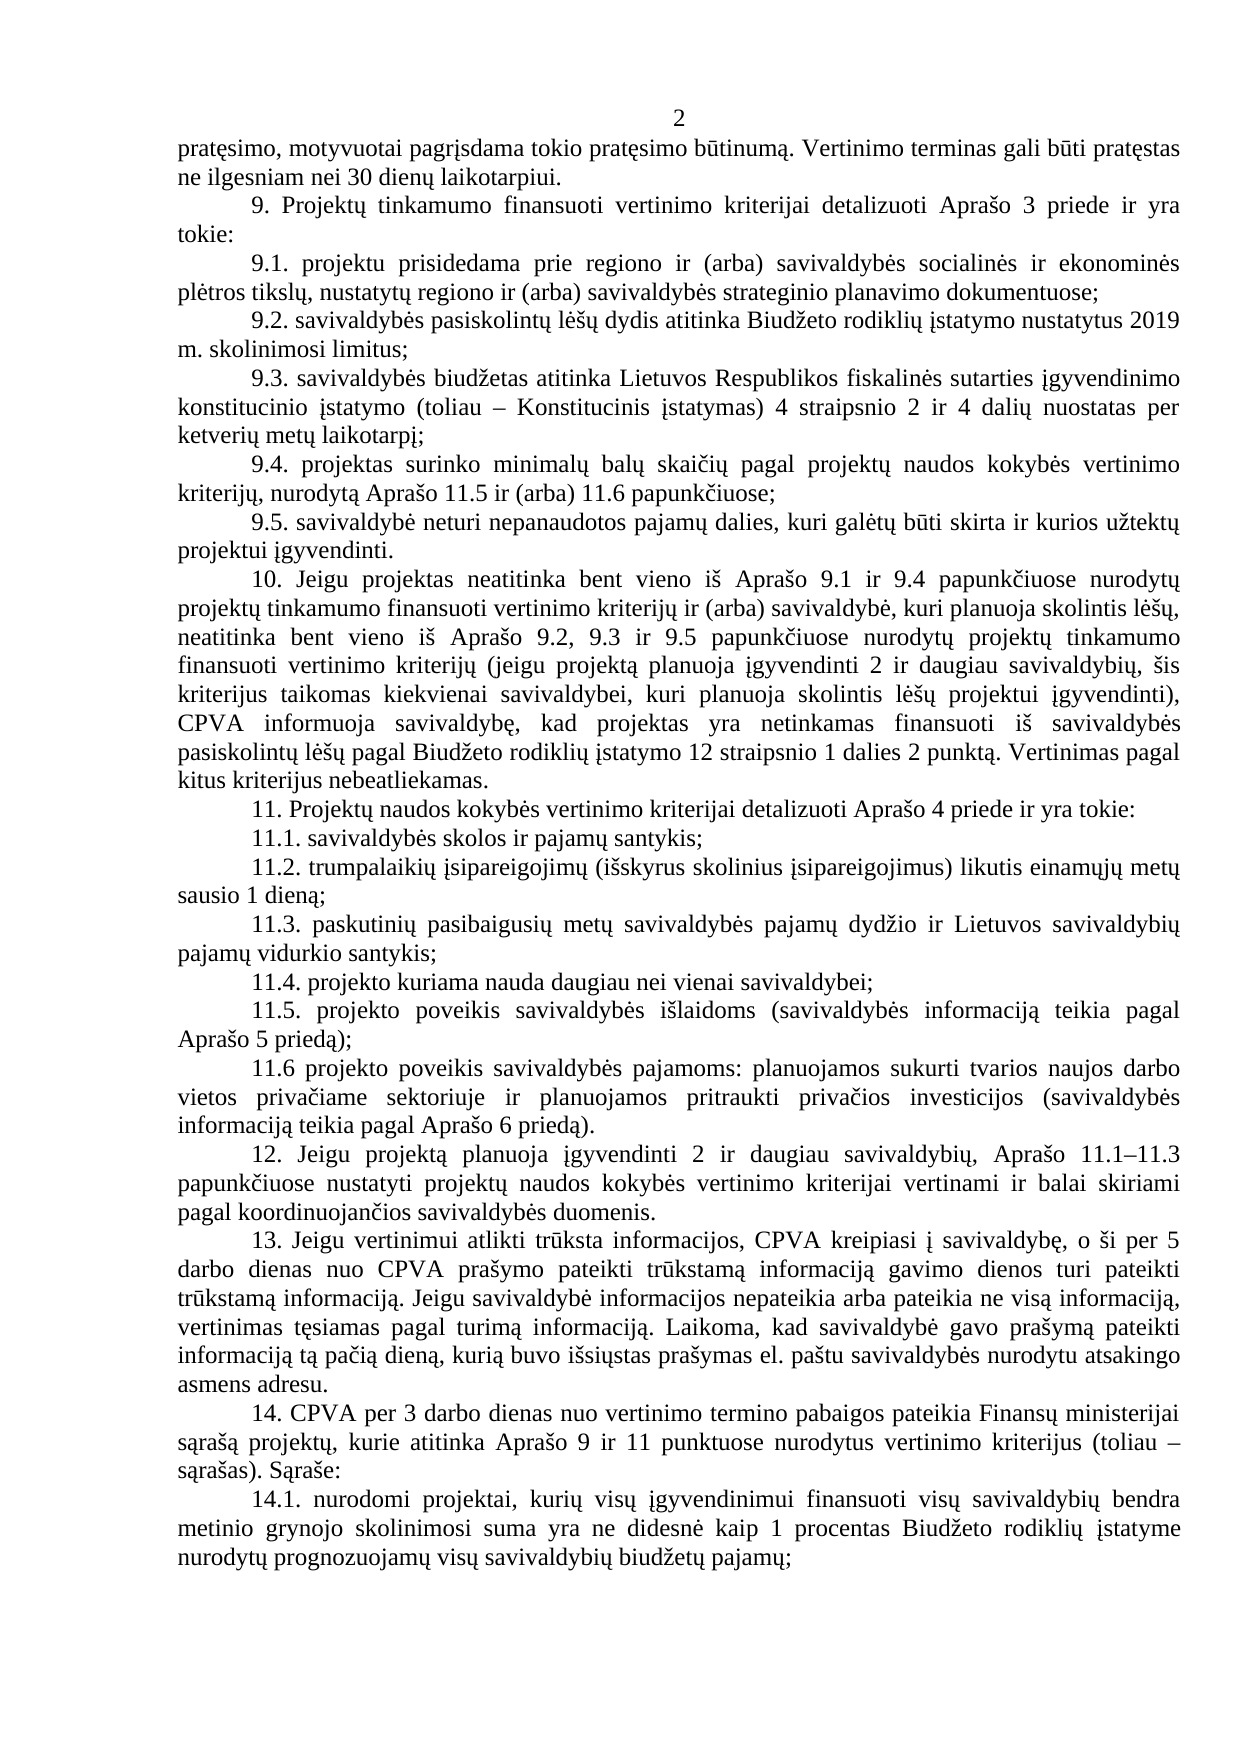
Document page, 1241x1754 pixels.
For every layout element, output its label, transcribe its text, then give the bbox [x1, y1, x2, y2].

text 11.5. projekto poveikis savivaldybės išlaidoms (savivaldybės informaciją teikia pagal Aprašo 5 priedą); [177, 995, 1181, 1053]
text 12. Jeigu projektą planuoja įgyvendinti 2 ir daugiau savivaldybių, Aprašo 11.1–11.3 papunkčiuose nustatyti projektų naudos kokybės vertinimo kriterijai vertinami ir balai skiriami pagal koordinuojančios savivaldybės duomenis. [177, 1139, 1181, 1225]
text 11.3. paskutinių pasibaigusių metų savivaldybės pajamų dydžio ir Lietuvos savivaldybių pajamų vidurkio santykis; [177, 909, 1181, 967]
text 11.1. savivaldybės skolos ir pajamų santykis; [177, 823, 1181, 852]
text pratęsimo, motyvuotai pagrįsdama tokio pratęsimo būtinumą. Vertinimo terminas gali būti pratęstas ne ilgesniam nei 30 dienų laikotarpiui. [177, 133, 1181, 190]
text 11.2. trumpalaikių įsipareigojimų (išskyrus skolinius įsipareigojimus) likutis einamųjų metų sausio 1 dieną; [177, 852, 1181, 909]
text 9.4. projektas surinko minimalų balų skaičių pagal projektų naudos kokybės vertinimo kriterijų, nurodytą Aprašo 11.5 ir (arba) 11.6 papunkčiuose; [177, 449, 1181, 507]
text 9.2. savivaldybės pasiskolintų lėšų dydis atitinka Biudžeto rodiklių įstatymo nustatytus 2019 m. skolinimosi limitus; [177, 305, 1181, 363]
text 13. Jeigu vertinimui atlikti trūksta informacijos, CPVA kreipiasi į savivaldybę, o ši per 5 darbo dienas nuo CPVA prašymo pateikti trūkstamą informaciją gavimo dienos turi pateikti trūkstamą informaciją. Jeigu savivaldybė informacijos nepateikia arba pateikia ne visą informaciją, vertinimas tęsiamas pagal turimą informaciją. Laikoma, kad savivaldybė gavo prašymą pateikti informaciją tą pačią dieną, kurią buvo išsiųstas prašymas el. paštu savivaldybės nurodytu atsakingo asmens adresu. [177, 1225, 1181, 1398]
text 11. Projektų naudos kokybės vertinimo kriterijai detalizuoti Aprašo 4 priede ir yra tokie: [177, 794, 1181, 823]
text 11.6 projekto poveikis savivaldybės pajamoms: planuojamos sukurti tvarios naujos darbo vietos privačiame sektoriuje ir planuojamos pritraukti privačios investicijos (savivaldybės informaciją teikia pagal Aprašo 6 priedą). [177, 1053, 1181, 1139]
text 14.1. nurodomi projektai, kurių visų įgyvendinimui finansuoti visų savivaldybių bendra metinio grynojo skolinimosi suma yra ne didesnė kaip 1 procentas Biudžeto rodiklių įstatyme nurodytų prognozuojamų visų savivaldybių biudžetų pajamų; [177, 1484, 1181, 1570]
text 10. Jeigu projektas neatitinka bent vieno iš Aprašo 9.1 ir 9.4 papunkčiuose nurodytų projektų tinkamumo finansuoti vertinimo kriterijų ir (arba) savivaldybė, kuri planuoja skolintis lėšų, neatitinka bent vieno iš Aprašo 9.2, 9.3 ir 9.5 papunkčiuose nurodytų projektų tinkamumo finansuoti vertinimo kriterijų (jeigu projektą planuoja įgyvendinti 2 ir daugiau savivaldybių, šis kriterijus taikomas kiekvienai savivaldybei, kuri planuoja skolintis lėšų projektui įgyvendinti), CPVA informuoja savivaldybę, kad projektas yra netinkamas finansuoti iš savivaldybės pasiskolintų lėšų pagal Biudžeto rodiklių įstatymo 12 straipsnio 1 dalies 2 punktą. Vertinimas pagal kitus kriterijus nebeatliekamas. [177, 564, 1181, 794]
text 9. Projektų tinkamumo finansuoti vertinimo kriterijai detalizuoti Aprašo 3 priede ir yra tokie: [177, 190, 1181, 248]
text 9.3. savivaldybės biudžetas atitinka Lietuvos Respublikos fiskalinės sutarties įgyvendinimo konstitucinio įstatymo (toliau – Konstitucinis įstatymas) 4 straipsnio 2 ir 4 dalių nuostatas per ketverių metų laikotarpį; [177, 363, 1181, 449]
text 9.5. savivaldybė neturi nepanaudotos pajamų dalies, kuri galėtų būti skirta ir kurios užtektų projektui įgyvendinti. [177, 507, 1181, 564]
text 9.1. projektu prisidedama prie regiono ir (arba) savivaldybės socialinės ir ekonominės plėtros tikslų, nustatytų regiono ir (arba) savivaldybės strateginio planavimo dokumentuose; [177, 248, 1181, 305]
text 14. CPVA per 3 darbo dienas nuo vertinimo termino pabaigos pateikia Finansų ministerijai sąrašą projektų, kurie atitinka Aprašo 9 ir 11 punktuose nurodytus vertinimo kriterijus (toliau – sąrašas). Sąraše: [177, 1398, 1181, 1484]
text 11.4. projekto kuriama nauda daugiau nei vienai savivaldybei; [177, 967, 1181, 995]
